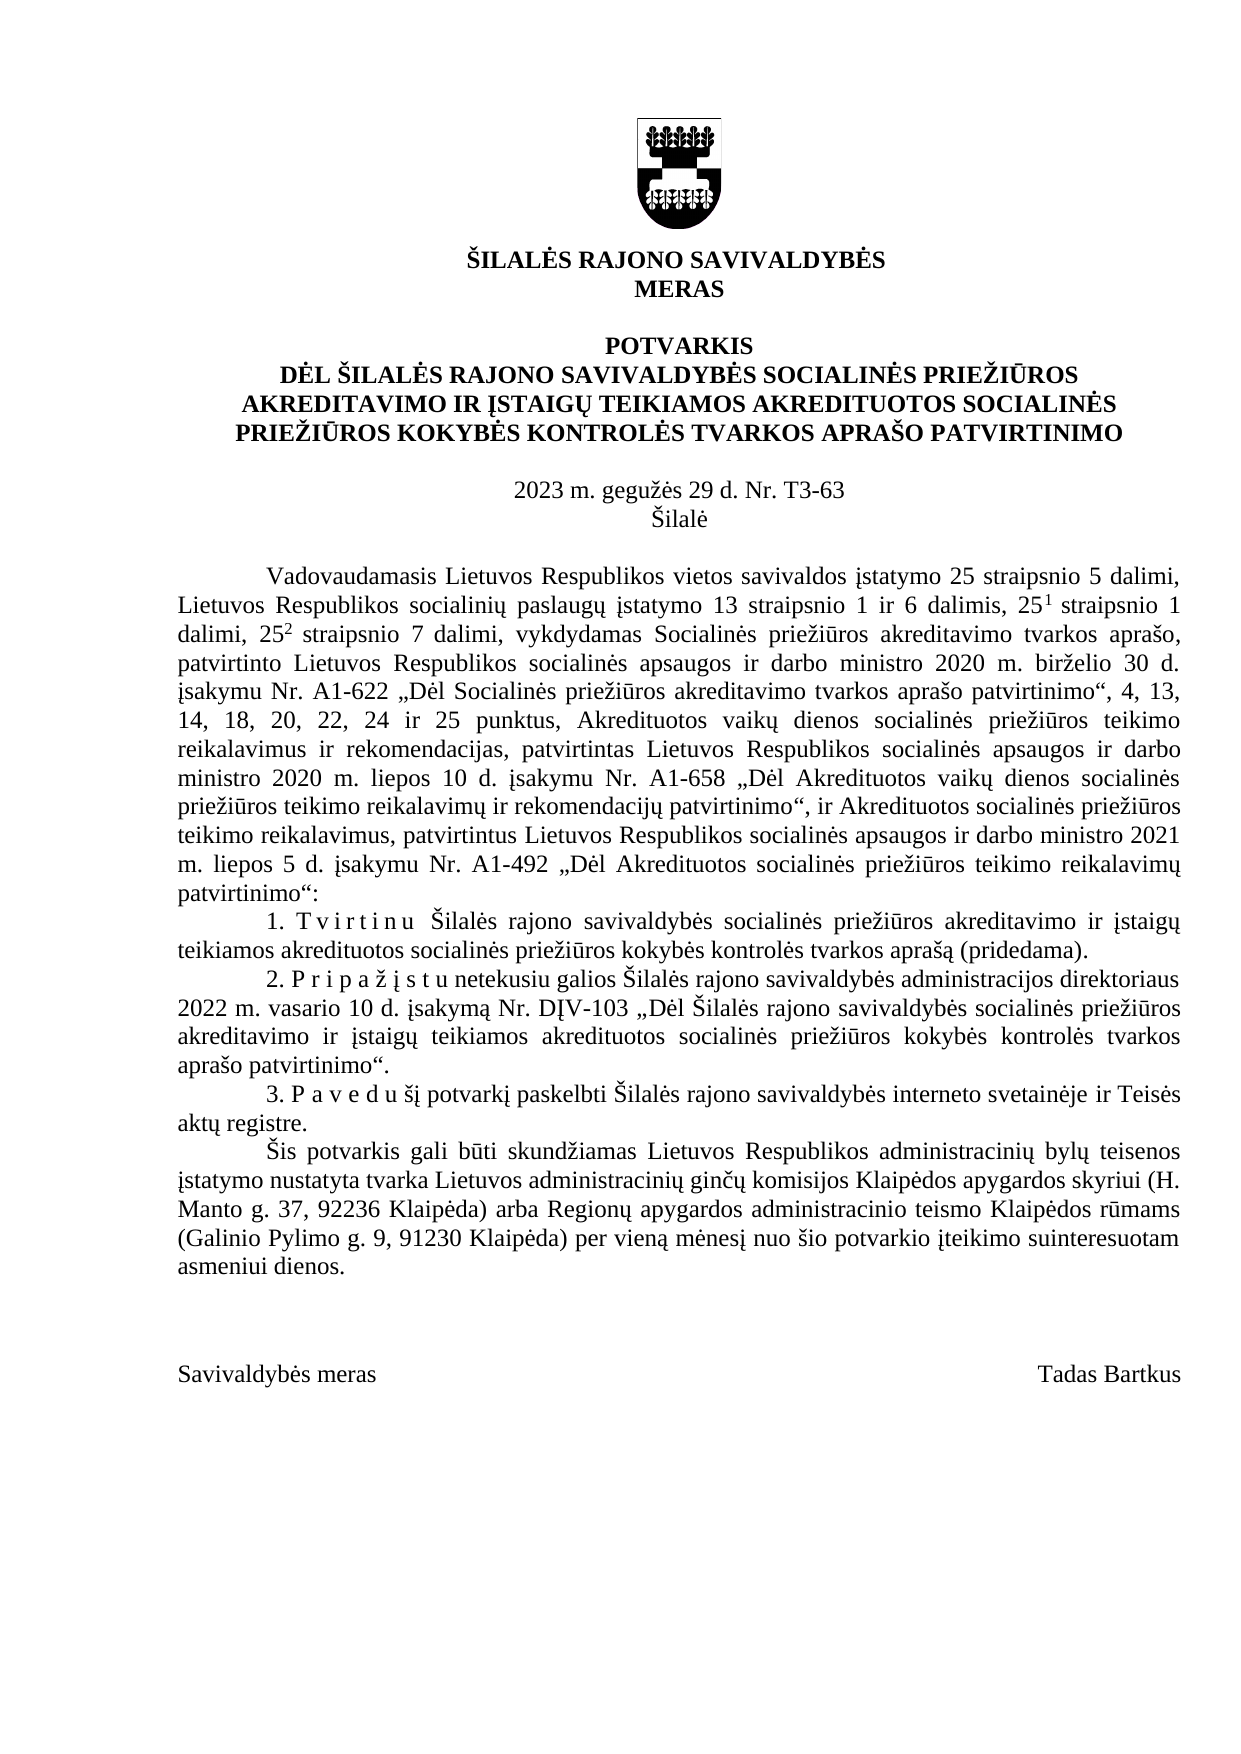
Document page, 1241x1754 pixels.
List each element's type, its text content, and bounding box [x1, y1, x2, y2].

text POTVARKIS [177, 331, 1181, 360]
text MERAS [177, 274, 1181, 303]
text Vadovaudamasis Lietuvos Respublikos vietos savivaldos įstatymo 25 straipsnio 5 dalimi, Lietuvos Respublikos socialinių paslaugų įstatymo 13 straipsnio 1 ir 6 dalimis, 251 straipsnio 1 dalimi, 252 straipsnio 7 dalimi, vykdydamas Socialinės priežiūros akreditavimo tvarkos aprašo, patvirtinto Lietuvos Respublikos socialinės apsaugos ir darbo ministro 2020 m. birželio 30 d. įsakymu Nr. A1-622 „Dėl Socialinės priežiūros akreditavimo tvarkos aprašo patvirtinimo“, 4, 13, 14, 18, 20, 22, 24 ir 25 punktus, Akredituotos vaikų dienos socialinės priežiūros teikimo reikalavimus ir rekomendacijas, patvirtintas Lietuvos Respublikos socialinės apsaugos ir darbo ministro 2020 m. liepos 10 d. įsakymu Nr. A1-658 „Dėl Akredituotos vaikų dienos socialinės priežiūros teikimo reikalavimų ir rekomendacijų patvirtinimo“, ir Akredituotos socialinės priežiūros teikimo reikalavimus, patvirtintus Lietuvos Respublikos socialinės apsaugos ir darbo ministro 2021 m. liepos 5 d. įsakymu Nr. A1-492 „Dėl Akredituotos socialinės priežiūros teikimo reikalavimų patvirtinimo“: [177, 561, 1181, 906]
text Šilalė [177, 504, 1181, 533]
text 3. P a v e d u šį potvarkį paskelbti Šilalės rajono savivaldybės interneto svetainėje ir Teisės aktų registre. [177, 1079, 1181, 1136]
text 1. Tvirtinu Šilalės rajono savivaldybės socialinės priežiūros akreditavimo ir įstaigų teikiamos akredituotos socialinės priežiūros kokybės kontrolės tvarkos aprašą (pridedama). [177, 906, 1181, 964]
text ŠILALĖS RAJONO SAVIVALDYBĖS [177, 245, 1181, 274]
text 2023 m. gegužės 29 d. Nr. T3-63 [177, 475, 1181, 504]
text 2. P r i p a ž į s t u netekusiu galios Šilalės rajono savivaldybės administracijos direktoriaus 2022 m. vasario 10 d. įsakymą Nr. DĮV-103 „Dėl Šilalės rajono savivaldybės socialinės priežiūros akreditavimo ir įstaigų teikiamos akredituotos socialinės priežiūros kokybės kontrolės tvarkos aprašo patvirtinimo“. [177, 964, 1181, 1079]
text Savivaldybės meras Tadas Bartkus [177, 1359, 1181, 1387]
text Šis potvarkis gali būti skundžiamas Lietuvos Respublikos administracinių bylų teisenos įstatymo nustatyta tvarka Lietuvos administracinių ginčų komisijos Klaipėdos apygardos skyriui (H. Manto g. 37, 92236 Klaipėda) arba Regionų apygardos administracinio teismo Klaipėdos rūmams (Galinio Pylimo g. 9, 91230 Klaipėda) per vieną mėnesį nuo šio potvarkio įteikimo suinteresuotam asmeniui dienos. [177, 1136, 1181, 1280]
text DĖL ŠILALĖS RAJONO SAVIVALDYBĖS SOCIALINĖS PRIEŽIŪROS AKREDITAVIMO IR ĮSTAIGŲ TEIKIAMOS AKREDITUOTOS SOCIALINĖS PRIEŽIŪROS KOKYBĖS KONTROLĖS TVARKOS APRAŠO PATVIRTINIMO [177, 360, 1181, 446]
